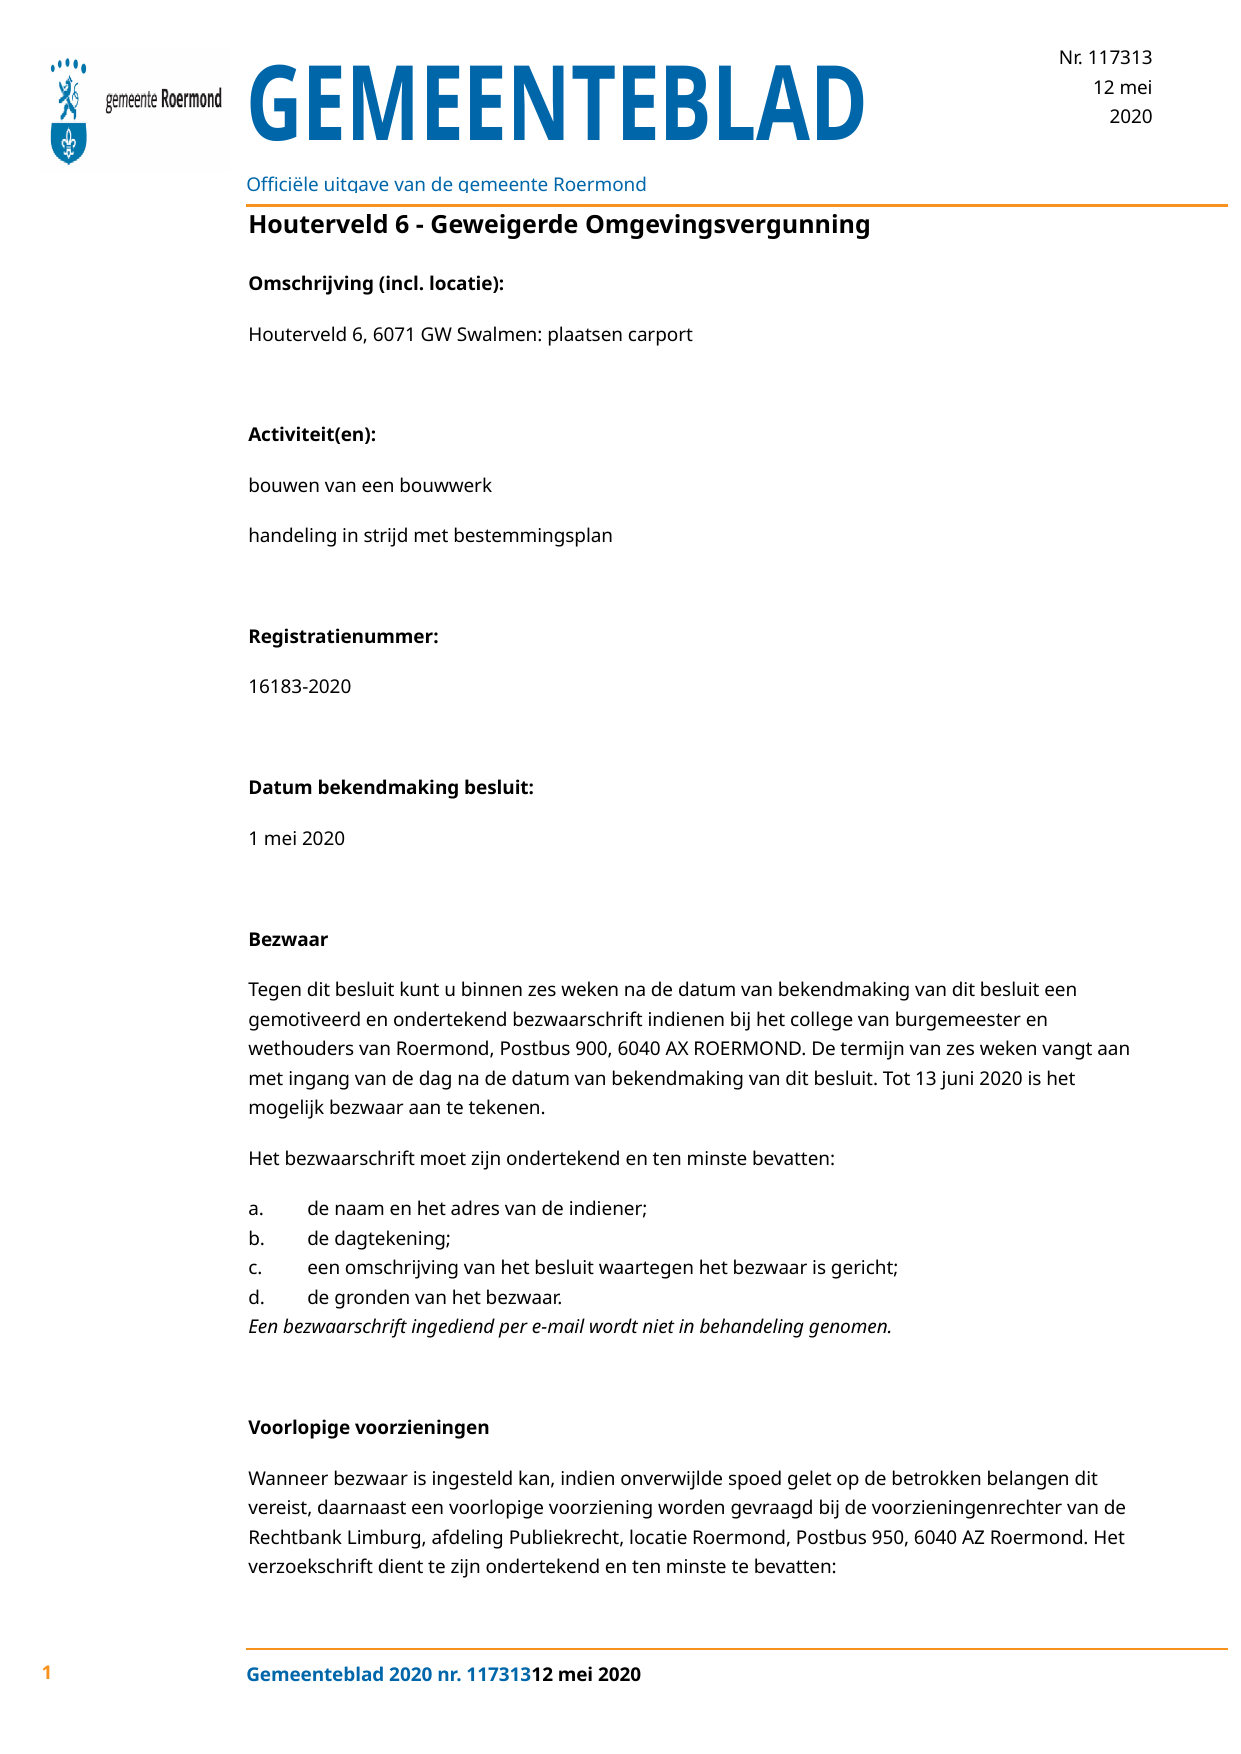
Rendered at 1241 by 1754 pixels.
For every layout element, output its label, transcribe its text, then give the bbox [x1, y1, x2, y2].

text Omschrijving (incl. locatie): [248, 270, 1152, 296]
text 16183-2020 [248, 674, 1152, 699]
text Activiteit(en): [248, 422, 1152, 447]
text Houterveld 6, 6071 GW Swalmen: plaatsen carport [248, 321, 1152, 346]
text 1 mei 2020 [248, 825, 1152, 851]
text Datum bekendmaking besluit: [248, 774, 1152, 800]
list een omschrijving van het besluit waartegen het bezwaar is gericht; [248, 1254, 1152, 1280]
text Houterveld 6 - Geweigerde Omgevingsvergunning [248, 207, 1152, 241]
list de gronden van het bezwaar. [248, 1284, 1152, 1310]
text Tegen dit besluit kunt u binnen zes weken na de datum van bekendmaking van dit besluit een gemotiveerd en ondertekend bezwaarschrift indienen bij het college van burgemeester en wethouders van Roermond, Postbus 900, 6040 AX ROERMOND. De termijn van zes weken vangt aan met ingang van de dag na de datum van bekendmaking van dit besluit. Tot 13 juni 2020 is het mogelijk bezwaar aan te tekenen. [248, 976, 1152, 1120]
text Voorlopige voorzieningen [248, 1414, 1152, 1440]
text handeling in strijd met bestemmingsplan [248, 522, 1152, 548]
text Bezwaar [248, 926, 1152, 951]
text Registratienummer: [248, 623, 1152, 649]
text Het bezwaarschrift moet zijn ondertekend en ten minste bevatten: [248, 1145, 1152, 1171]
text bouwen van een bouwwerk [248, 472, 1152, 498]
picture [41, 47, 231, 172]
text Wanneer bezwaar is ingesteld kan, indien onverwijlde spoed gelet op de betrokken belangen dit vereist, daarnaast een voorlopige voorziening worden gevraagd bij de voorzieningenrechter van de Rechtbank Limburg, afdeling Publiekrecht, locatie Roermond, Postbus 950, 6040 AZ Roermond. Het verzoekschrift dient te zijn ondertekend en ten minste te bevatten: [248, 1465, 1152, 1579]
text Een bezwaarschrift ingediend per e-mail wordt niet in behandeling genomen. [248, 1314, 1152, 1339]
list de naam en het adres van de indiener; [248, 1195, 1152, 1221]
list de dagtekening; [248, 1225, 1152, 1251]
